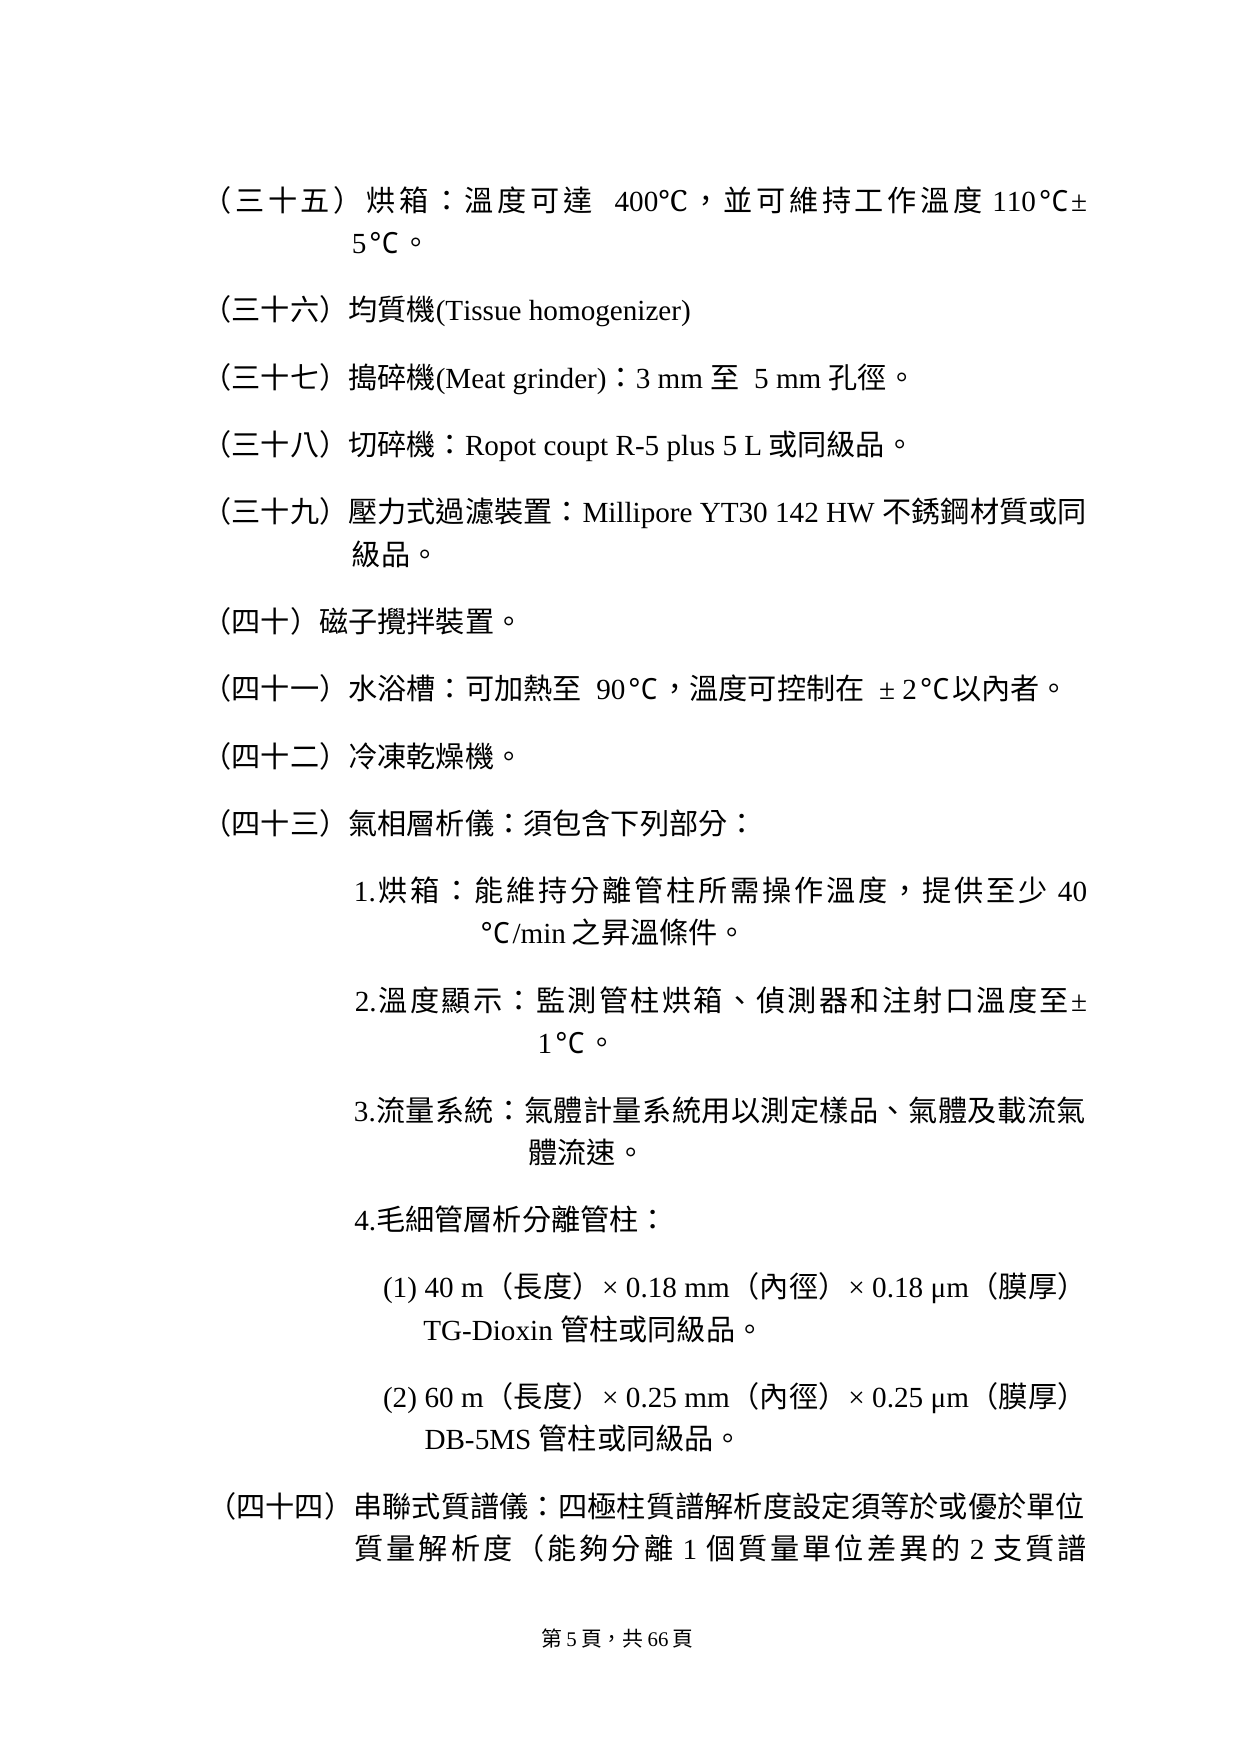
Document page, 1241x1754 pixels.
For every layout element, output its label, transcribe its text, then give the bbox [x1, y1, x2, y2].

text 1.烘箱：能維持分離管柱所需操作溫度，提供至少40 ℃/min之昇溫條件。 [354, 868, 1087, 952]
text 4.毛細管層析分離管柱： [354, 1197, 1087, 1239]
text (1) 40 m（長度）× 0.18 mm（內徑）× 0.18 μm（膜厚） TG-Dioxin 管柱或同級品。 [383, 1264, 1087, 1348]
text （四十三）氣相層析儀：須包含下列部分： [202, 800, 1087, 843]
text （四十一）水浴槽：可加熱至 90℃，溫度可控制在 ± 2℃以內者。 [202, 666, 1087, 708]
text （四十四）串聯式質譜儀：四極柱質譜解析度設定須等於或優於單位質量解析度（能夠分離1個質量單位差異的2支質譜 [207, 1483, 1087, 1568]
text （四十）磁子攪拌裝置。 [202, 598, 1087, 641]
text （三十七）搗碎機(Meat grinder)：3 mm 至 5 mm 孔徑。 [202, 354, 1087, 397]
text （四十二）冷凍乾燥機。 [202, 733, 1087, 775]
text (2) 60 m（長度）× 0.25 mm（內徑）× 0.25 μm（膜厚） DB-5MS 管柱或同級品。 [383, 1373, 1087, 1458]
text （三十八）切碎機：Ropot coupt R-5 plus 5 L或同級品。 [202, 422, 1087, 464]
text （三十五）烘箱：溫度可達 400℃，並可維持工作溫度110℃± 5℃。 [202, 177, 1087, 262]
text （三十六）均質機(Tissue homogenizer) [202, 287, 1087, 329]
text 3.流量系統：氣體計量系統用以測定樣品、氣體及載流氣體流速。 [354, 1087, 1087, 1172]
text （三十九）壓力式過濾裝置：Millipore YT30 142 HW 不銹鋼材質或同級品。 [202, 489, 1087, 573]
text 2.溫度顯示：監測管柱烘箱、偵測器和注射口溫度至± 1℃。 [354, 977, 1087, 1062]
